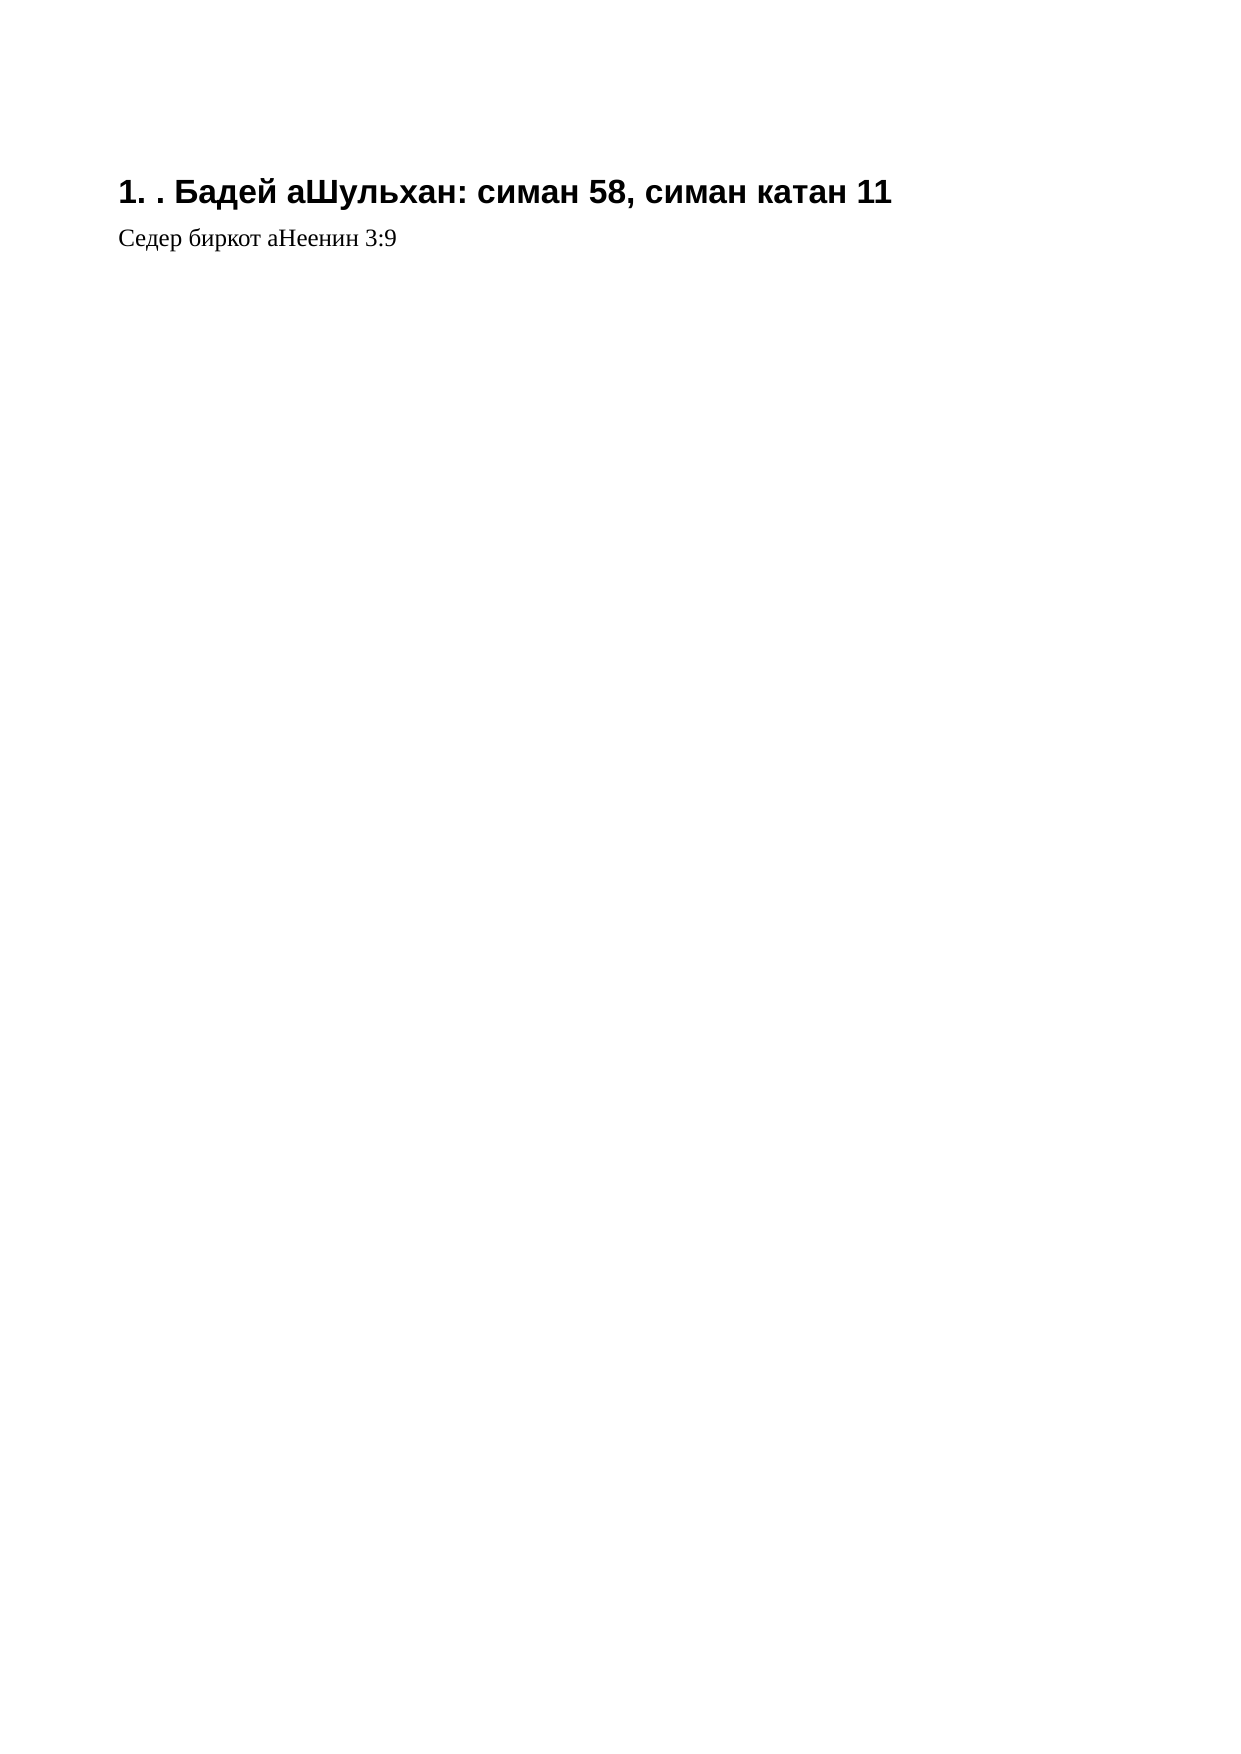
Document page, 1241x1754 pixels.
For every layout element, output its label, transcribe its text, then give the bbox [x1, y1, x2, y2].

text Седер биркот аНеенин 3:9 [118, 176, 1122, 204]
subtitle . Бадей аШульхан: симан 58, симан катан 11 [118, 147, 1122, 176]
